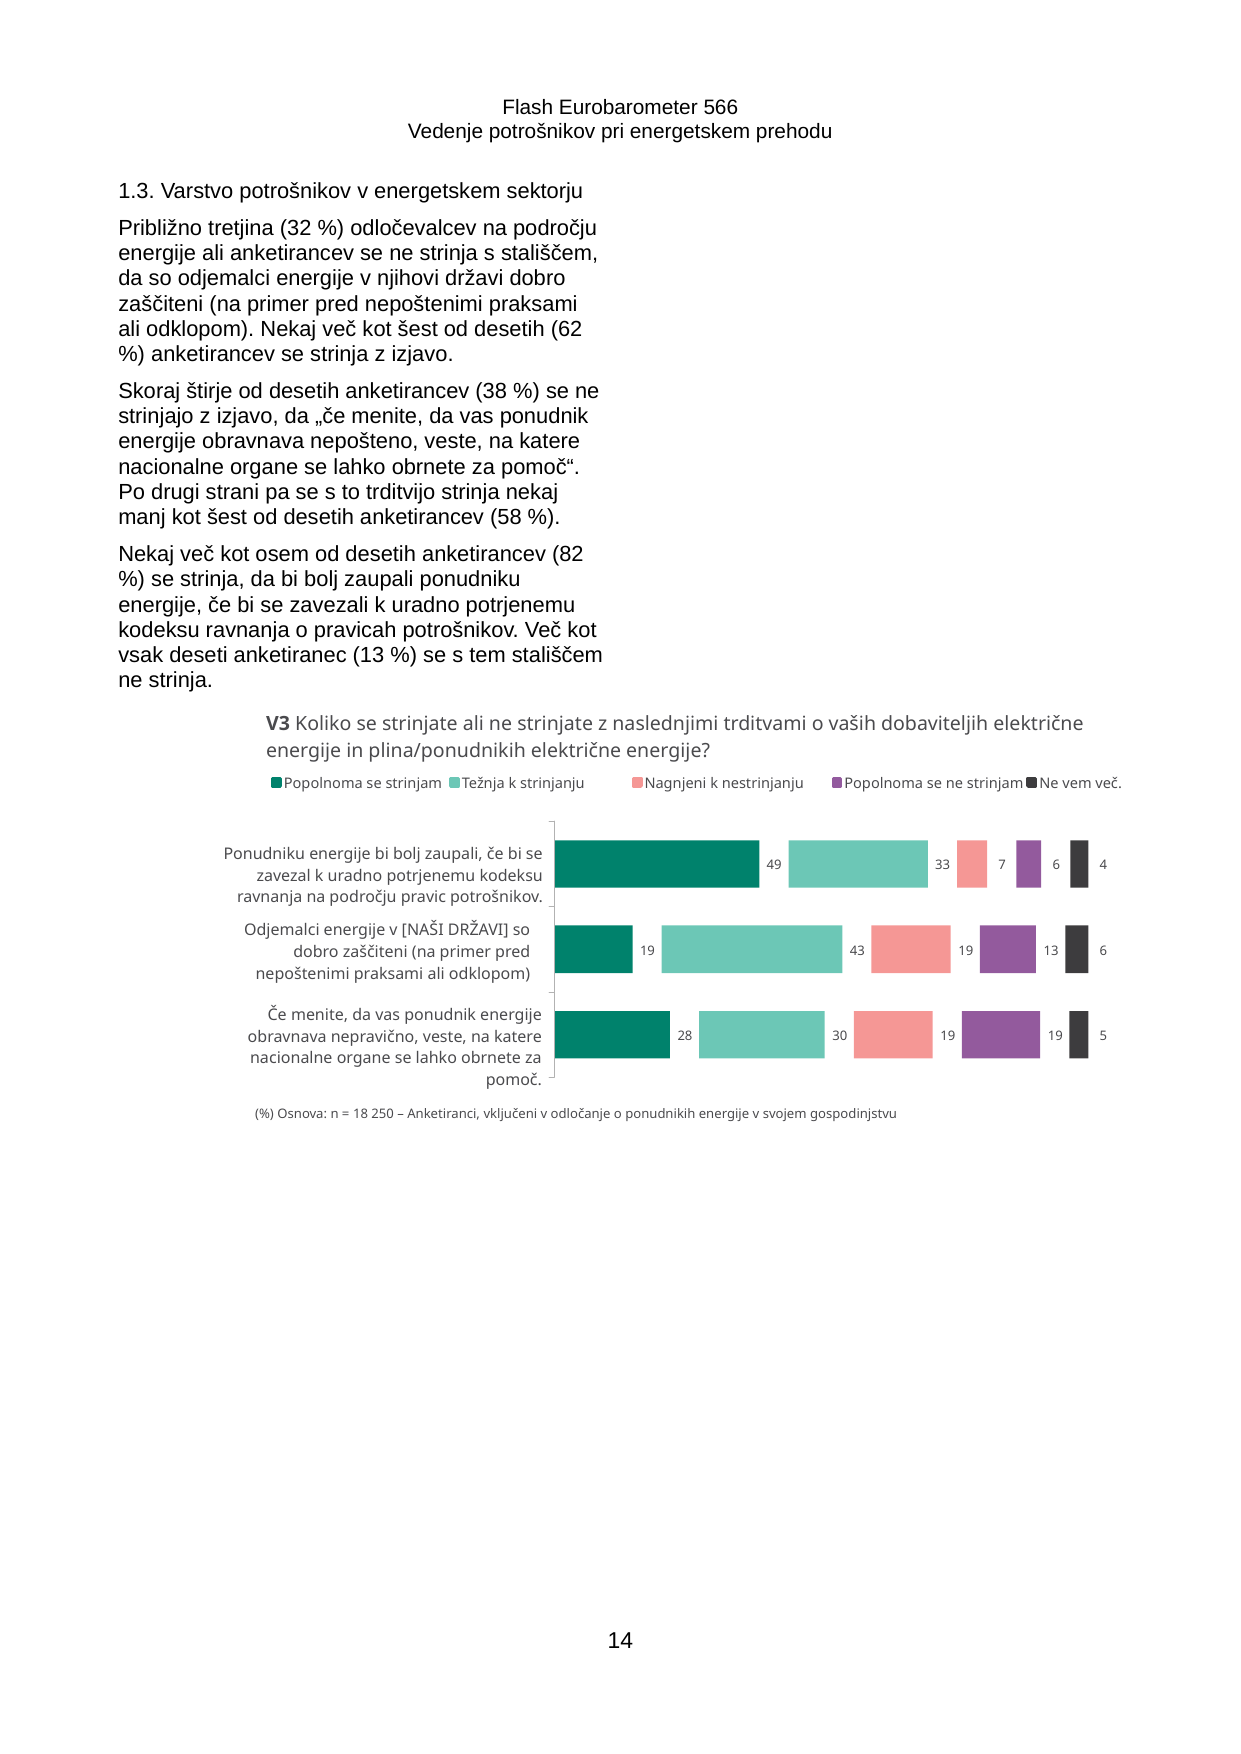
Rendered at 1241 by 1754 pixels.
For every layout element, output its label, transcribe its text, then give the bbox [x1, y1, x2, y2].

text Nekaj več kot osem od desetih anketirancev (82 %) se strinja, da bi bolj zaupali ponudniku energije, če bi se zavezali k uradno potrjenemu kodeksu ravnanja o pravicah potrošnikov. Več kot vsak deseti anketiranec (13 %) se s tem stališčem ne strinja. [118, 541, 605, 692]
text 1.3. Varstvo potrošnikov v energetskem sektorju [118, 178, 605, 203]
text Skoraj štirje od desetih anketirancev (38 %) se ne strinjajo z izjavo, da „če menite, da vas ponudnik energije obravnava nepošteno, veste, na katere nacionalne organe se lahko obrnete za pomoč“. Po drugi strani pa se s to trditvijo strinja nekaj manj kot šest od desetih anketirancev (58 %). [118, 378, 605, 529]
text Približno tretjina (32 %) odločevalcev na področju energije ali anketirancev se ne strinja s stališčem, da so odjemalci energije v njihovi državi dobro zaščiteni (na primer pred nepoštenimi praksami ali odklopom). Nekaj več kot šest od desetih (62 %) anketirancev se strinja z izjavo. [118, 215, 605, 366]
